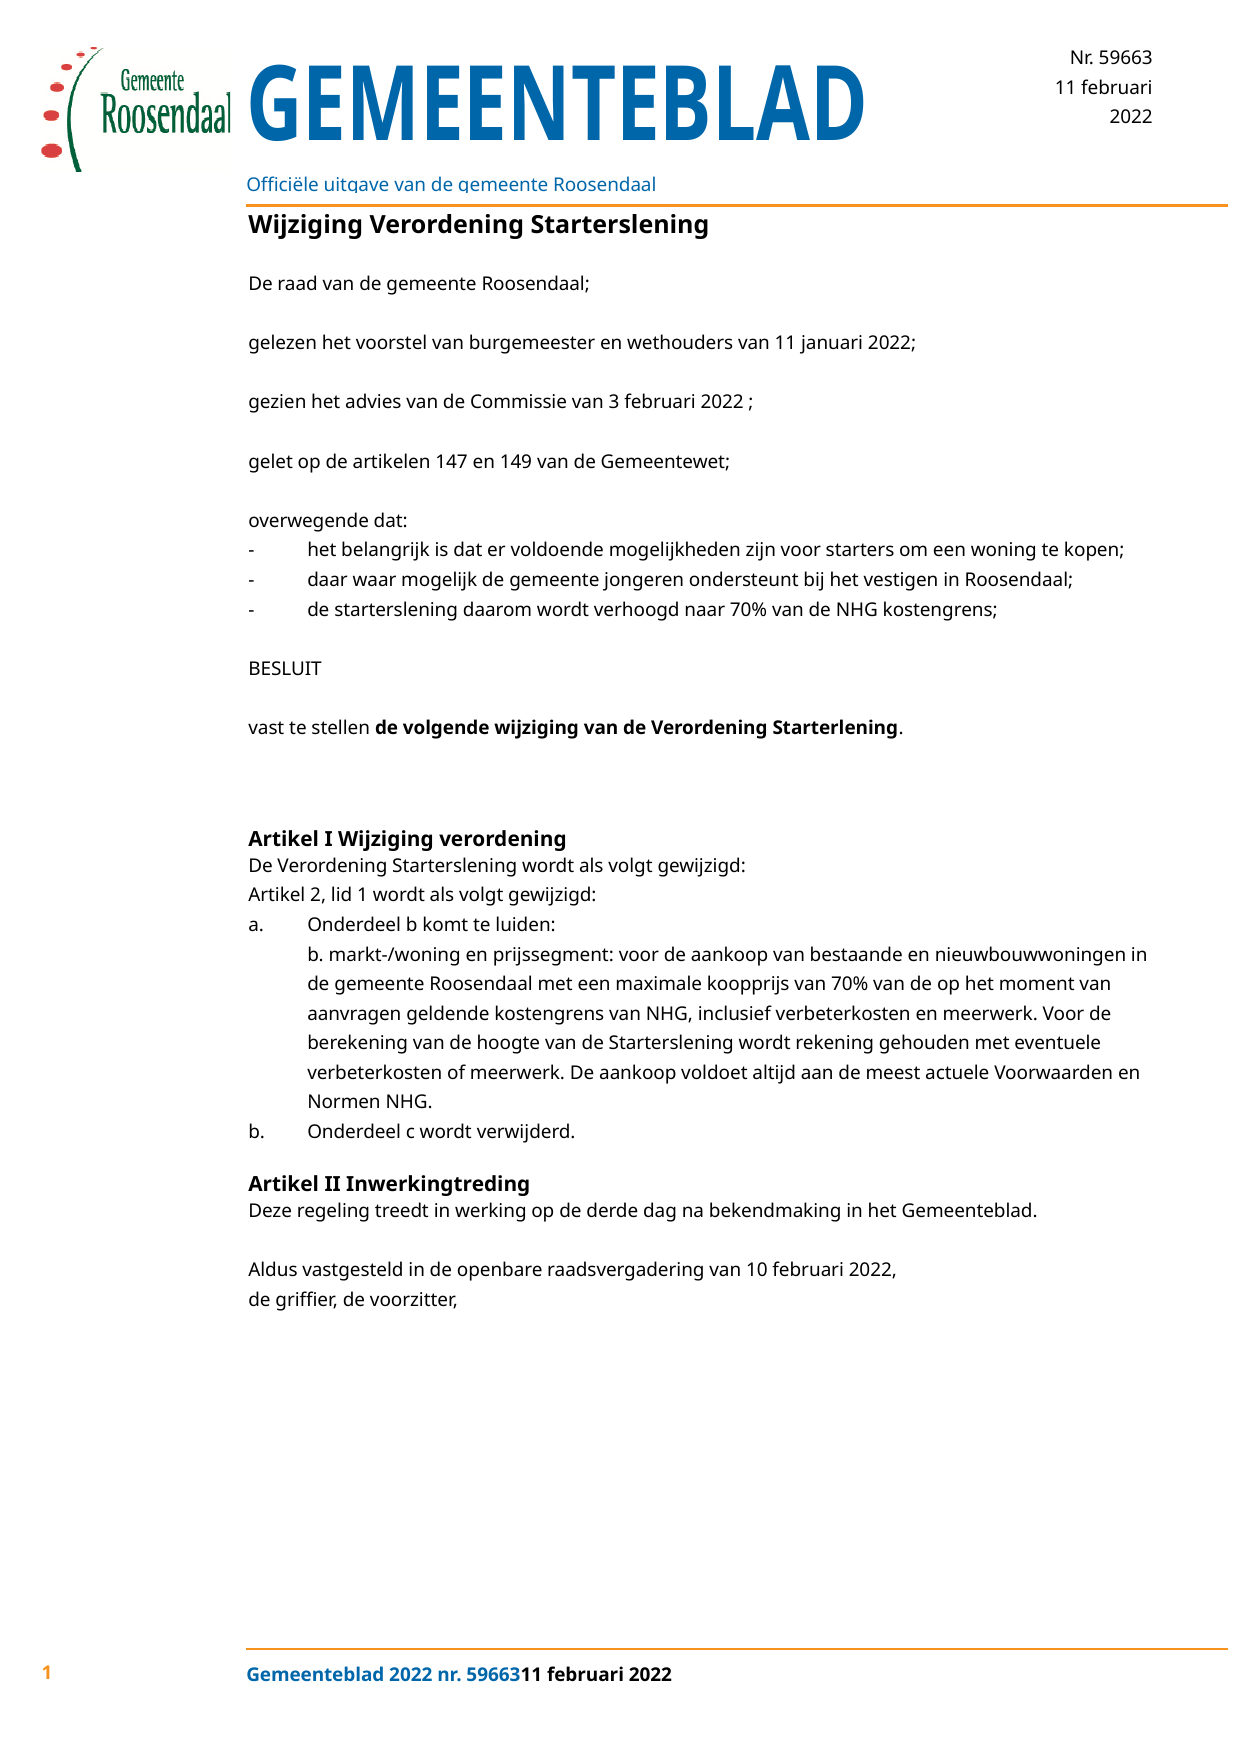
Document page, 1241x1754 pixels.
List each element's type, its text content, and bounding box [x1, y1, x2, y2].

text De raad van de gemeente Roosendaal; [248, 270, 1152, 296]
text de griffier, de voorzitter, [248, 1286, 1152, 1312]
text Wijziging Verordening Starterslening [248, 207, 1152, 241]
text Aldus vastgesteld in de openbare raadsvergadering van 10 februari 2022, [248, 1256, 1152, 1282]
list Onderdeel c wordt verwijderd. [248, 1118, 1152, 1144]
list het belangrijk is dat er voldoende mogelijkheden zijn voor starters om een woning te kopen; [248, 537, 1152, 562]
text De Verordening Starterslening wordt als volgt gewijzigd: [248, 852, 1152, 878]
list b. markt‐/woning en prijssegment: voor de aankoop van bestaande en nieuwbouwwoningen in de gemeente Roosendaal met een maximale koopprijs van 70% van de op het moment van aanvragen geldende kostengrens van NHG, inclusief verbeterkosten en meerwerk. Voor de berekening van de hoogte van de Starterslening wordt rekening gehouden met eventuele verbeterkosten of meerwerk. De aankoop voldoet altijd aan de meest actuele Voorwaarden en Normen NHG. [248, 941, 1152, 1114]
list de starterslening daarom wordt verhoogd naar 70% van de NHG kostengrens; [248, 596, 1152, 621]
text gelet op de artikelen 147 en 149 van de Gemeentewet; [248, 448, 1152, 473]
list daar waar mogelijk de gemeente jongeren ondersteunt bij het vestigen in Roosendaal; [248, 566, 1152, 592]
text BESLUIT [248, 655, 1152, 681]
text Artikel I Wijziging verordening [248, 824, 1152, 852]
picture [41, 47, 231, 172]
text gezien het advies van de Commissie van 3 februari 2022 ; [248, 389, 1152, 414]
text Deze regeling treedt in werking op de derde dag na bekendmaking in het Gemeenteblad. [248, 1197, 1152, 1223]
list Onderdeel b komt te luiden: [248, 911, 1152, 937]
text overwegende dat: [248, 507, 1152, 533]
text gelezen het voorstel van burgemeester en wethouders van 11 januari 2022; [248, 329, 1152, 355]
text Artikel 2, lid 1 wordt als volgt gewijzigd: [248, 882, 1152, 907]
text Artikel II Inwerkingtreding [248, 1169, 1152, 1197]
text vast te stellen de volgende wijziging van de Verordening Starterlening. [248, 714, 1152, 740]
